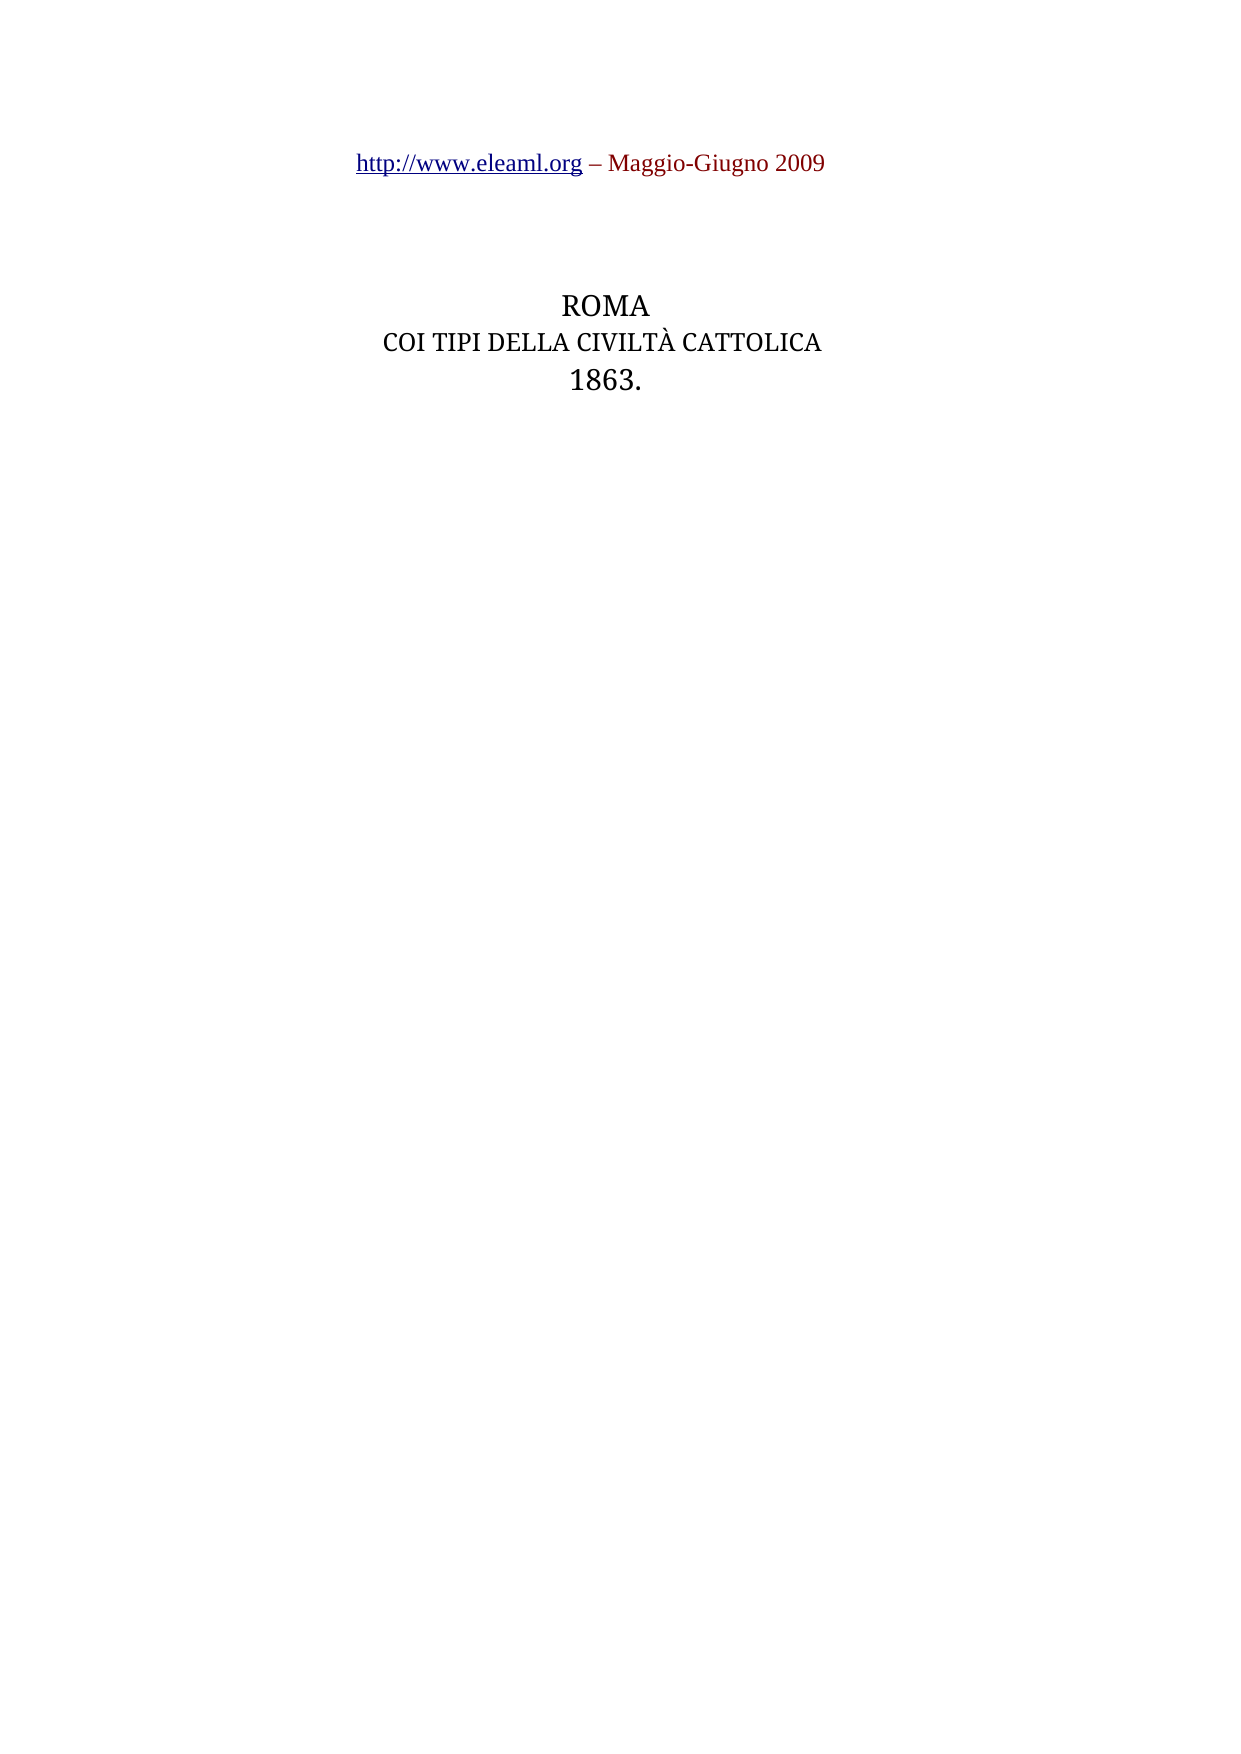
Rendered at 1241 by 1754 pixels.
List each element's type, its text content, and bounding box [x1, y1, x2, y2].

text ROMA [177, 285, 1004, 325]
text COI TIPI DELLA CIVILTÀ CATTOLICA [177, 325, 1004, 359]
text 1863. [177, 359, 1004, 399]
